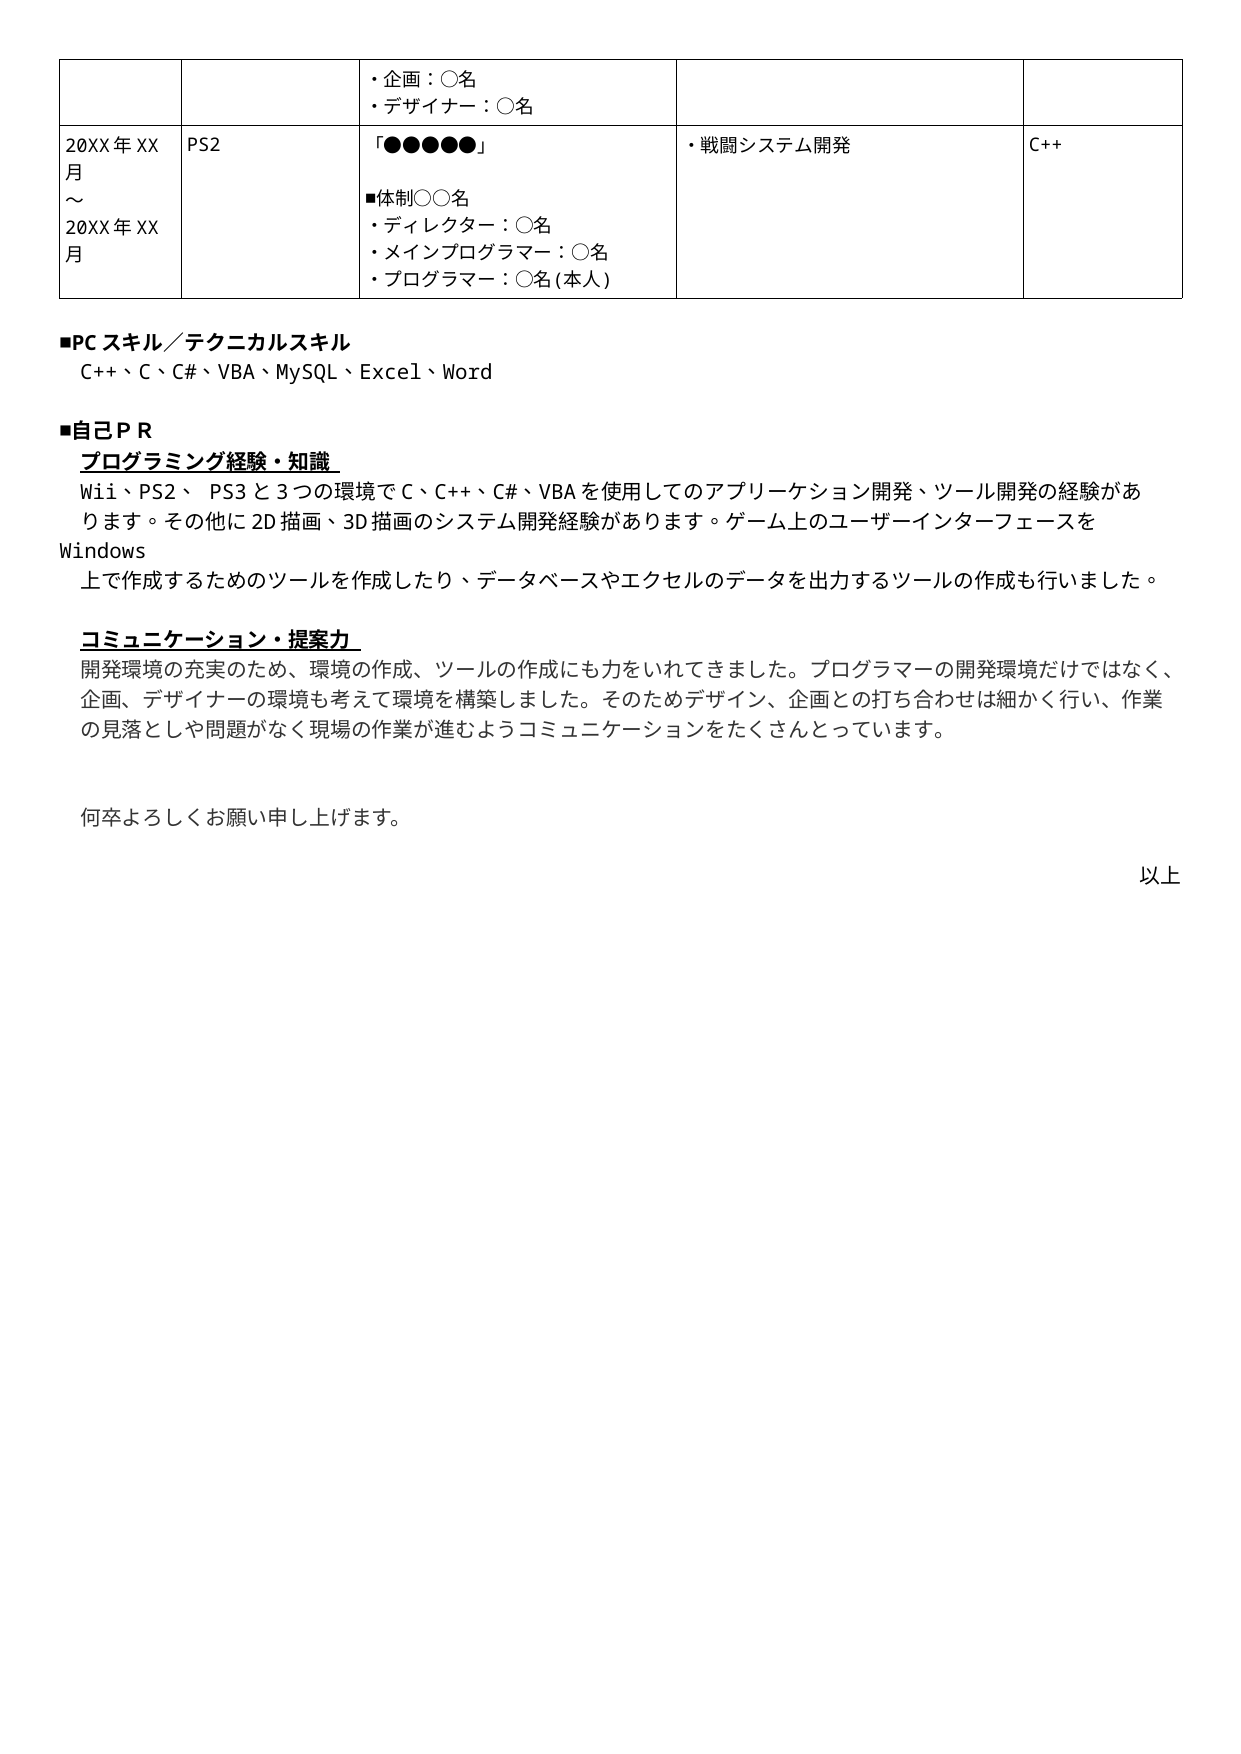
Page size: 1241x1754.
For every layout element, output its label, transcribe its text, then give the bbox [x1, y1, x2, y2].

text 上で作成するためのツールを作成したり、データベースやエクセルのデータを出力するツールの作成も行いました。 [59, 564, 1181, 595]
text 以上 [59, 859, 1181, 890]
text Wii、PS2、 PS3と3つの環境でC、C++、C#、VBAを使用してのアプリーケション開発、ツール開発の経験があ [59, 475, 1181, 506]
text 開発環境の充実のため、環境の作成、ツールの作成にも力をいれてきました。プログラマーの開発環境だけではなく、 [59, 653, 1181, 683]
text コミュニケーション・提案力 [59, 623, 1181, 653]
table_cell [677, 60, 1023, 125]
text C++、C、C#、VBA、MySQL、Excel、Word [59, 357, 1181, 385]
text プログラミング経験・知識 [59, 445, 1181, 475]
table_cell PS2 [182, 126, 359, 298]
table_cell [1024, 60, 1182, 125]
text 企画、デザイナーの環境も考えて環境を構築しました。そのためデザイン、企画との打ち合わせは細かく行い、作業 [59, 683, 1181, 714]
table_cell C++ [1024, 126, 1182, 298]
table_cell [60, 60, 181, 125]
text ります。その他に2D描画、3D描画のシステム開発経験があります。ゲーム上のユーザーインターフェースをWindows [59, 506, 1181, 564]
text 何卒よろしくお願い申し上げます。 [59, 801, 1181, 831]
text ■PCスキル／テクニカルスキル [59, 327, 1181, 357]
text の見落としや問題がなく現場の作業が進むようコミュニケーションをたくさんとっています。 [59, 714, 1181, 744]
table_cell 20XX年XX月 ～ 20XX年XX月 [60, 126, 181, 298]
table_cell [182, 60, 359, 125]
table_cell 「●●●●●」 ■体制○○名 ・ディレクター：○名 ・メインプログラマー：○名 ・プログラマー：○名(本人) [360, 126, 676, 298]
table_cell ・企画：○名 ・デザイナー：○名 [360, 60, 676, 125]
text ■自己ＰＲ [59, 415, 1181, 445]
table_cell ・戦闘システム開発 [677, 126, 1023, 298]
